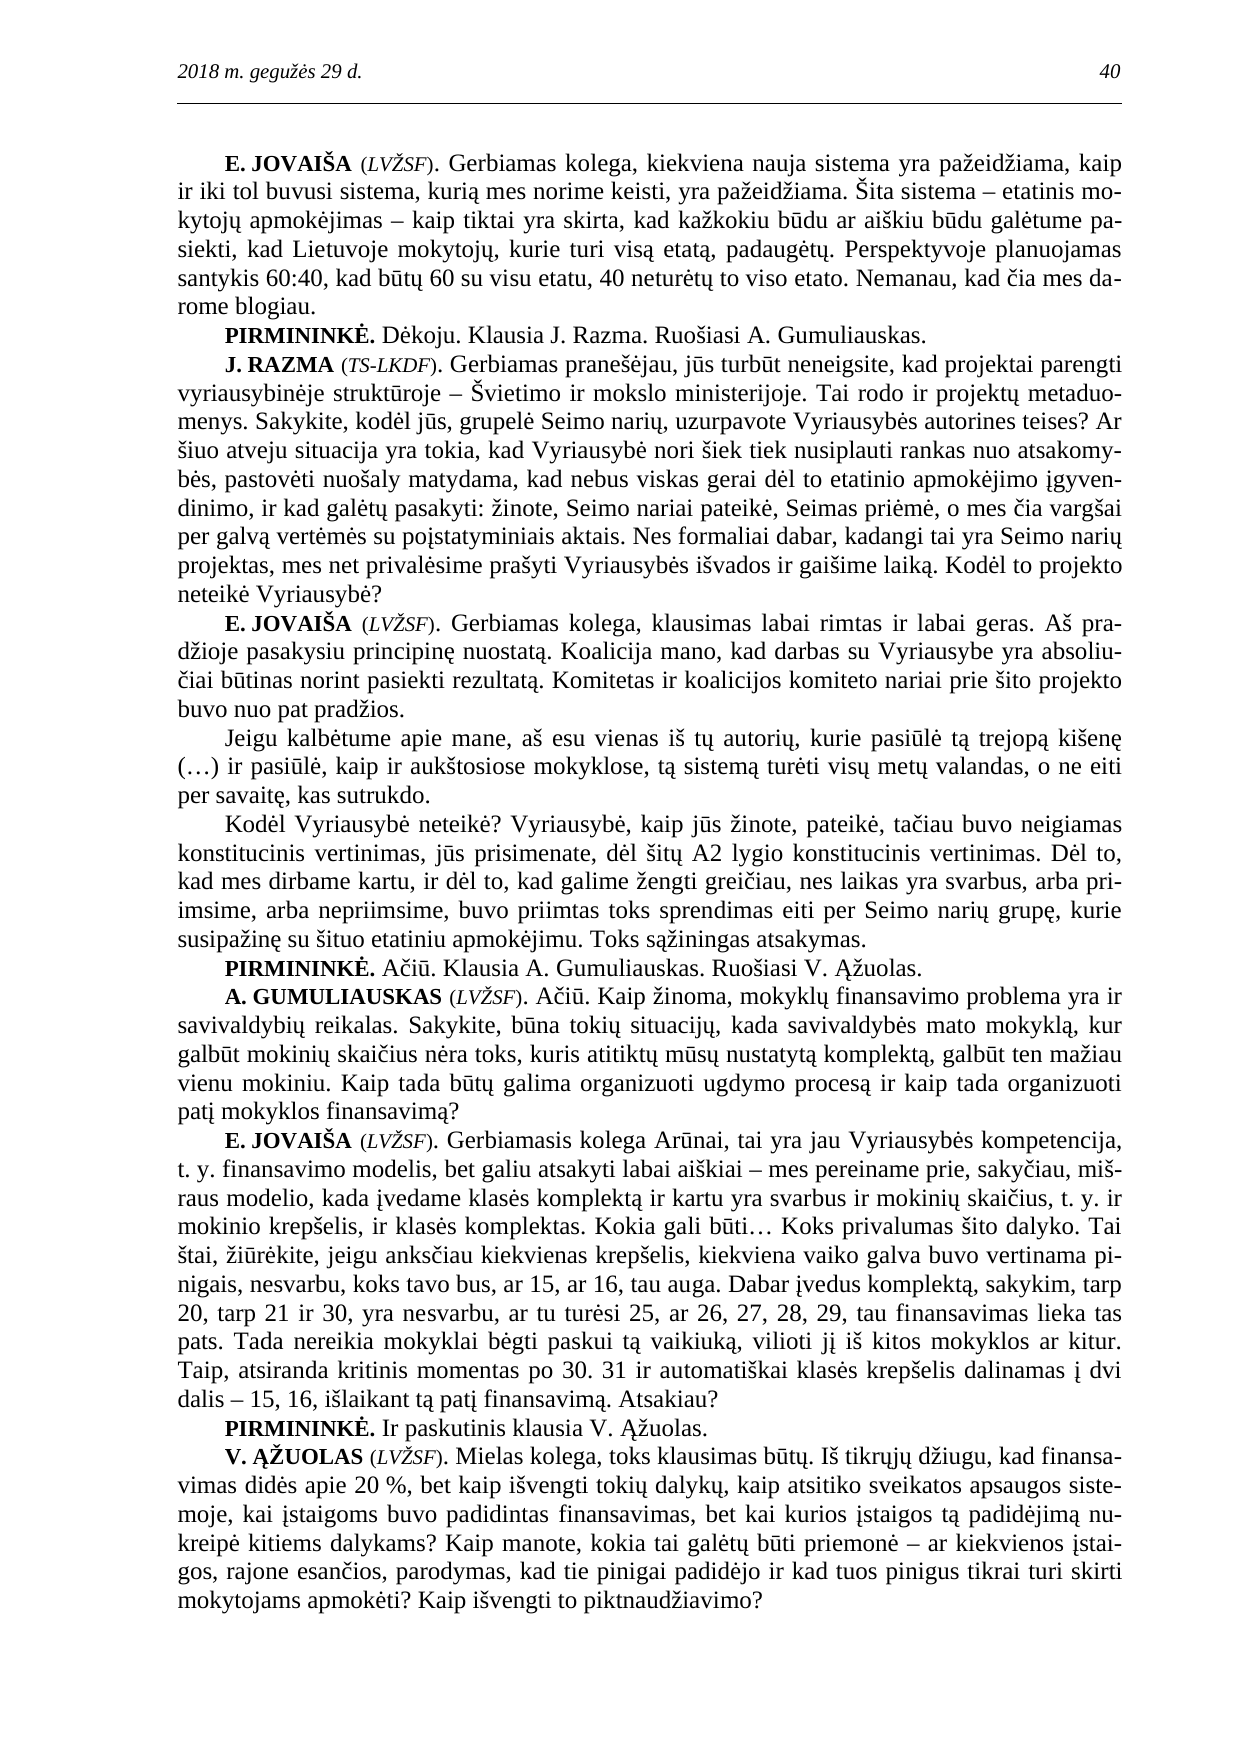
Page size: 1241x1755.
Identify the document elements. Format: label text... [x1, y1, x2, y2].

text J. RAZMA (TS-LKDF). Ger­bia­mas pra­ne­šė­jau, jūs tur­būt ne­neig­si­te, kad pro­jek­tai pa­reng­ti vy­riau­sy­bi­nė­je struk­tū­ro­je – Švie­ti­mo ir moks­lo mi­nis­te­ri­jo­je. Tai ro­do ir pro­jek­tų me­ta­duo­me­nys. Sa­ky­ki­te, ko­dėl jūs, gru­pe­lė Sei­mo na­rių, uzur­pa­vo­te Vy­riau­sy­bės au­to­ri­nes tei­ses? Ar šiuo at­ve­ju si­tu­a­ci­ja yra to­kia, kad Vy­riau­sy­bė no­ri šiek tiek nu­si­plau­ti ran­kas nuo at­sa­ko­my­bės, pa­sto­vė­ti nuo­ša­ly ma­ty­da­ma, kad ne­bus vis­kas ge­rai dėl to eta­ti­nio ap­mo­kė­ji­mo įgy­ven­di­ni­mo, ir kad ga­lė­tų pa­sa­ky­ti: ži­no­te, Sei­mo na­riai pa­tei­kė, Sei­mas pri­ėmė, o mes čia varg­šai per gal­vą ver­tė­mės su po­įsta­ty­mi­niais ak­tais. Nes for­ma­liai da­bar, ka­dan­gi tai yra Sei­mo na­rių pro­jek­tas, mes net pri­va­lė­si­me pra­šy­ti Vy­riau­sy­bės iš­va­dos ir gai­ši­me lai­ką. Ko­dėl to pro­jek­to ne­tei­kė Vy­riau­sy­bė? [177, 349, 1122, 608]
text PIRMININKĖ. Ir pas­ku­ti­nis klau­sia V. Ąžuo­las. [177, 1413, 1122, 1441]
text Ko­dėl Vy­riau­sy­bė ne­tei­kė? Vy­riau­sy­bė, kaip jūs ži­no­te, pa­tei­kė, ta­čiau bu­vo nei­gia­mas kon­sti­tu­ci­nis ver­ti­ni­mas, jūs pri­si­me­na­te, dėl ši­tų A2 ly­gio kon­sti­tu­ci­nis ver­ti­ni­mas. Dėl to, kad mes dir­ba­me kar­tu, ir dėl to, kad ga­li­me ženg­ti grei­čiau, nes lai­kas yra svar­bus, ar­ba pri­im­si­me, ar­ba ne­pri­im­si­me, bu­vo pri­im­tas toks spren­di­mas ei­ti per Sei­mo na­rių gru­pę, ku­rie su­si­pa­ži­nę su ši­tuo eta­ti­niu ap­mo­kė­ji­mu. Toks są­ži­nin­gas at­sa­ky­mas. [177, 809, 1122, 953]
text E. JOVAIŠA (LVŽSF). Ger­bia­ma­sis ko­le­ga Arū­nai, tai yra jau Vy­riau­sy­bės kom­pe­ten­ci­ja, t. y. fi­nan­sa­vi­mo mo­de­lis, bet ga­liu at­sa­ky­ti la­bai aiš­kiai – mes per­ei­na­me prie, sa­ky­čiau, miš­raus mo­de­lio, ka­da įve­da­me kla­sės kom­plek­tą ir kar­tu yra svar­bus ir mo­ki­nių skai­čius, t. y. ir mo­ki­nio krep­še­lis, ir kla­sės kom­plek­tas. Ko­kia ga­li bū­ti… Koks pri­va­lu­mas ši­to da­ly­ko. Tai štai, žiū­rė­ki­te, jei­gu anks­čiau kiek­vie­nas krep­še­lis, kiek­vie­na vai­ko gal­va bu­vo ver­ti­na­ma pi­ni­gais, ne­svar­bu, koks ta­vo bus, ar 15, ar 16, tau au­ga. Da­bar įve­dus kom­plek­tą, sa­ky­kim, tarp 20, tarp 21 ir 30, yra ne­svar­bu, ar tu tu­rė­si 25, ar 26, 27, 28, 29, tau fi­nan­sa­vi­mas lie­ka tas pats. Ta­da ne­rei­kia mo­kyk­lai bėg­ti pas­kui tą vai­kiu­ką, vi­lio­ti jį iš ki­tos mo­kyk­los ar ki­tur. Taip, at­si­ran­da kri­ti­nis mo­men­tas po 30. 31 ir au­to­ma­tiš­kai kla­sės krep­še­lis da­li­na­mas į dvi da­lis – 15, 16, iš­lai­kant tą pa­tį fi­nan­sa­vi­mą. At­sa­kiau? [177, 1125, 1122, 1413]
text E. JOVAIŠA (LVŽSF). Ger­bia­mas ko­le­ga, klau­si­mas la­bai rim­tas ir la­bai ge­ras. Aš pra­džio­je pa­sa­ky­siu prin­ci­pi­nę nuo­sta­tą. Ko­a­li­ci­ja ma­no, kad dar­bas su Vy­riau­sy­be yra ab­so­liu­čiai bū­ti­nas no­rint pa­siek­ti re­zul­ta­tą. Ko­mi­te­tas ir ko­a­li­ci­jos ko­mi­te­to na­riai prie ši­to pro­jek­to bu­vo nuo pat pra­džios. [177, 608, 1122, 723]
text A. GUMULIAUSKAS (LVŽSF). Ačiū. Kaip ži­no­ma, mo­kyk­lų fi­nan­sa­vi­mo pro­ble­ma yra ir sa­vi­val­dy­bių rei­ka­las. Sa­ky­ki­te, bū­na to­kių si­tu­a­ci­jų, ka­da sa­vi­val­dy­bės ma­to mo­kyk­lą, kur gal­būt mo­ki­nių skai­čius nė­ra toks, ku­ris ati­tik­tų mū­sų nu­sta­ty­tą kom­plek­tą, gal­būt ten ma­žiau vie­nu mo­ki­niu. Kaip ta­da bū­tų ga­li­ma or­ga­ni­zuo­ti ug­dy­mo pro­ce­są ir kaip ta­da or­ga­ni­zuo­ti pa­tį mo­kyk­los fi­nan­sa­vi­mą? [177, 981, 1122, 1125]
text PIRMININKĖ. Ačiū. Klau­sia A. Gu­mu­liaus­kas. Ruo­šia­si V. Ąžuo­las. [177, 953, 1122, 981]
text E. JOVAIŠA (LVŽSF). Ger­bia­mas ko­le­ga, kiek­vie­na nau­ja sis­te­ma yra pa­žei­džia­ma, kaip ir iki tol bu­vu­si sis­te­ma, ku­rią mes no­ri­me keis­ti, yra pa­žei­džia­ma. Ši­ta sis­te­ma – eta­ti­nis mo­ky­to­jų ap­mo­kė­ji­mas – kaip tik­tai yra skir­ta, kad kaž­ko­kiu bū­du ar aiš­kiu bū­du ga­lė­tu­me pa­siek­ti, kad Lie­tu­vo­je mo­ky­to­jų, ku­rie tu­ri vi­są eta­tą, pa­dau­gė­tų. Per­spek­ty­vo­je pla­nuo­ja­mas san­ty­kis 60:40, kad bū­tų 60 su vi­su eta­tu, 40 ne­tu­rė­tų to vi­so eta­to. Ne­ma­nau, kad čia mes da­ro­me blo­giau. [177, 148, 1122, 320]
text PIRMININKĖ. Dė­ko­ju. Klau­sia J. Raz­ma. Ruo­šia­si A. Gu­mu­liaus­kas. [177, 320, 1122, 349]
text Jei­gu kal­bė­tu­me apie ma­ne, aš esu vie­nas iš tų au­to­rių, ku­rie pa­siū­lė tą tre­jo­pą ki­še­nę (…) ir pa­siū­lė, kaip ir aukš­to­sio­se mo­kyk­lo­se, tą sis­te­mą tu­rė­ti vi­sų me­tų va­lan­das, o ne ei­ti per sa­vai­tę, kas su­truk­do. [177, 723, 1122, 809]
text V. ĄŽUOLAS (LVŽSF). Mie­las ko­le­ga, toks klau­si­mas bū­tų. Iš tik­rų­jų džiu­gu, kad fi­nan­sa­vi­mas di­dės apie 20 %, bet kaip iš­veng­ti to­kių da­ly­kų, kaip at­si­ti­ko svei­ka­tos ap­sau­gos sis­te­mo­je, kai įstai­goms bu­vo pa­di­din­tas fi­nan­sa­vi­mas, bet kai ku­rios įstai­gos tą pa­di­dė­ji­mą nu­krei­pė ki­tiems da­ly­kams? Kaip ma­no­te, ko­kia tai ga­lė­tų bū­ti prie­mo­nė – ar kiek­vie­nos įstai­gos, ra­jo­ne esan­čios, pa­ro­dy­mas, kad tie pi­ni­gai pa­di­dė­jo ir kad tuos pi­ni­gus tik­rai tu­ri skir­ti mo­ky­to­jams ap­mo­kė­ti? Kaip iš­veng­ti to pik­tnau­džia­vi­mo? [177, 1441, 1122, 1614]
